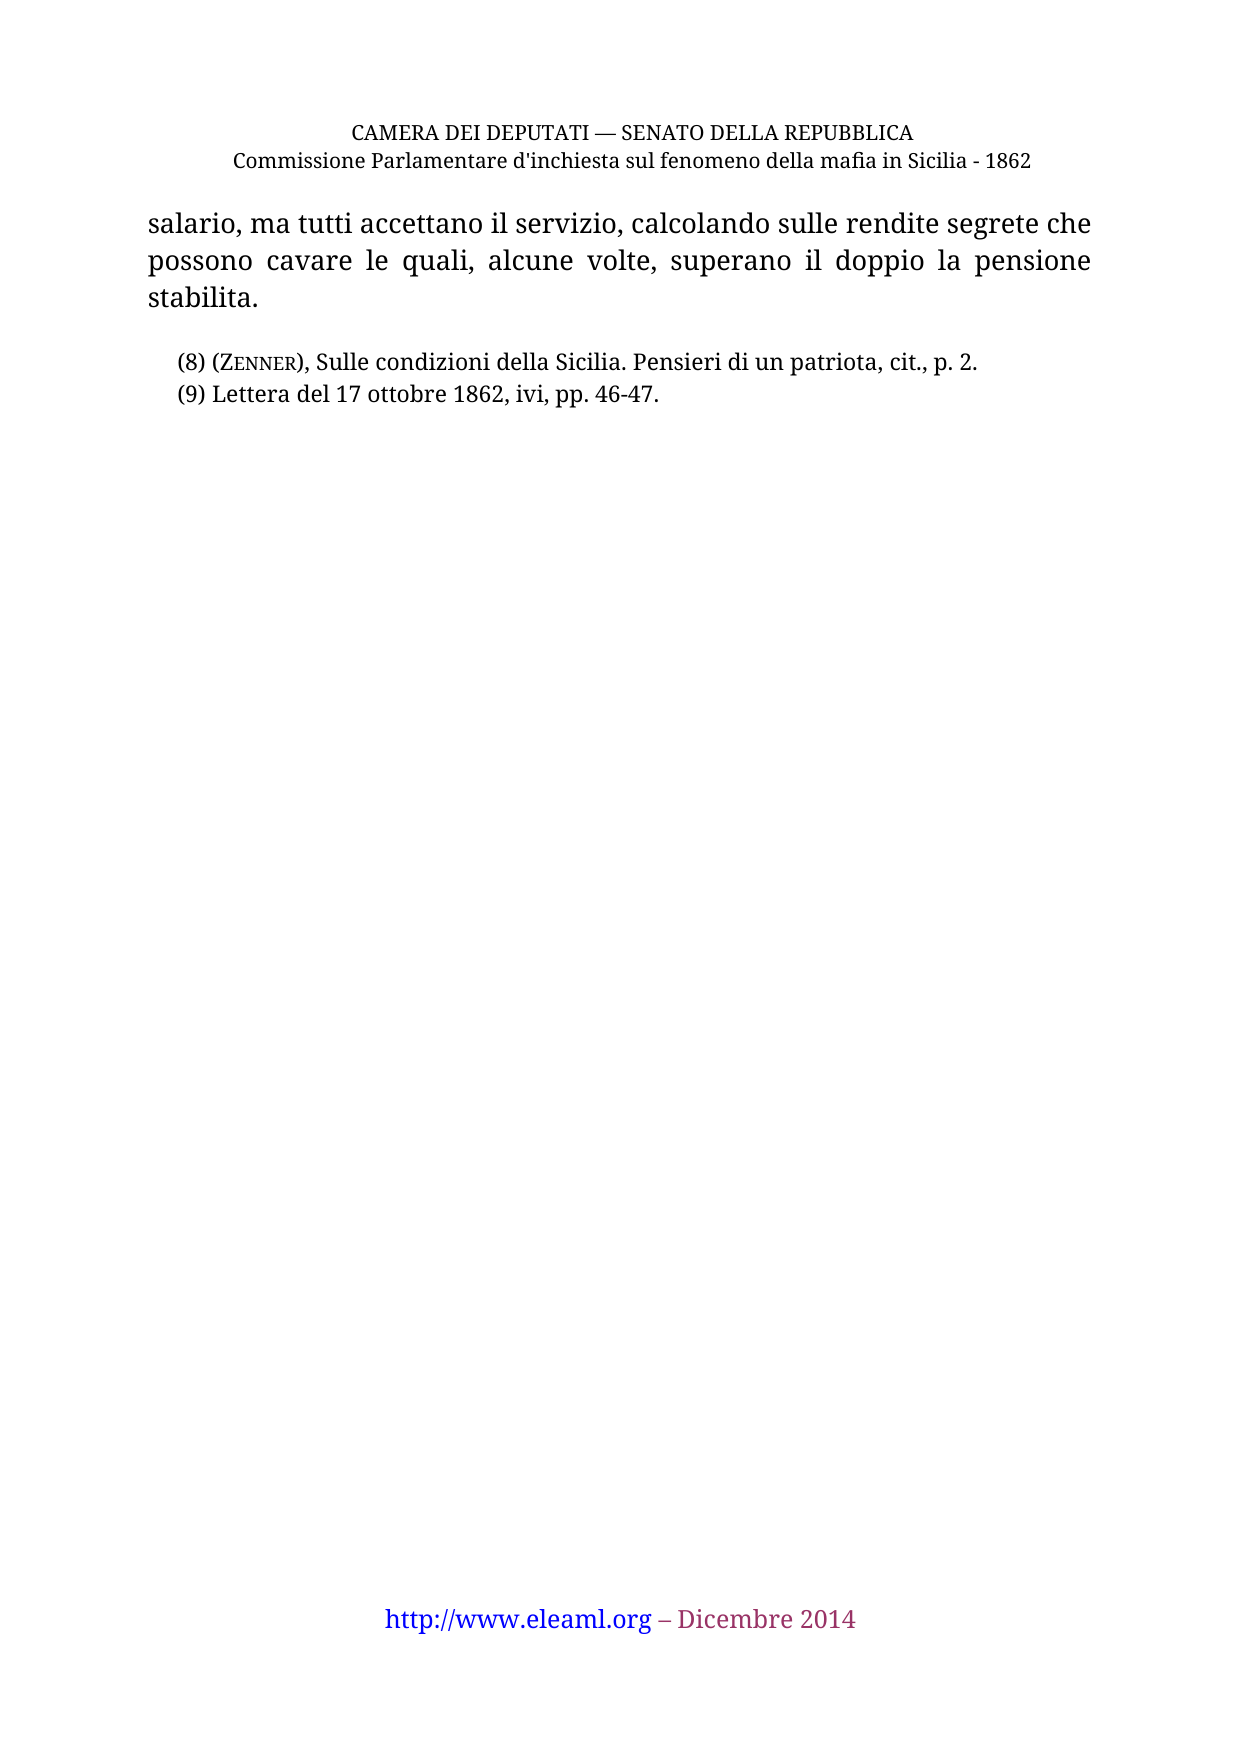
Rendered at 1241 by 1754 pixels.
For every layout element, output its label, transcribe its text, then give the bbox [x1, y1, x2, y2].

text (8) (Zenner), Sulle condizioni della Sicilia. Pensieri di un patriota, cit., p. 2. [148, 346, 1093, 378]
text (9) Lettera del 17 ottobre 1862, ivi, pp. 46-47. [148, 378, 1093, 409]
text salario, ma tutti accettano il servizio, calcolando sulle rendite segrete che possono cavare le quali, alcune volte, superano il doppio la pensione stabilita. [148, 204, 1093, 315]
